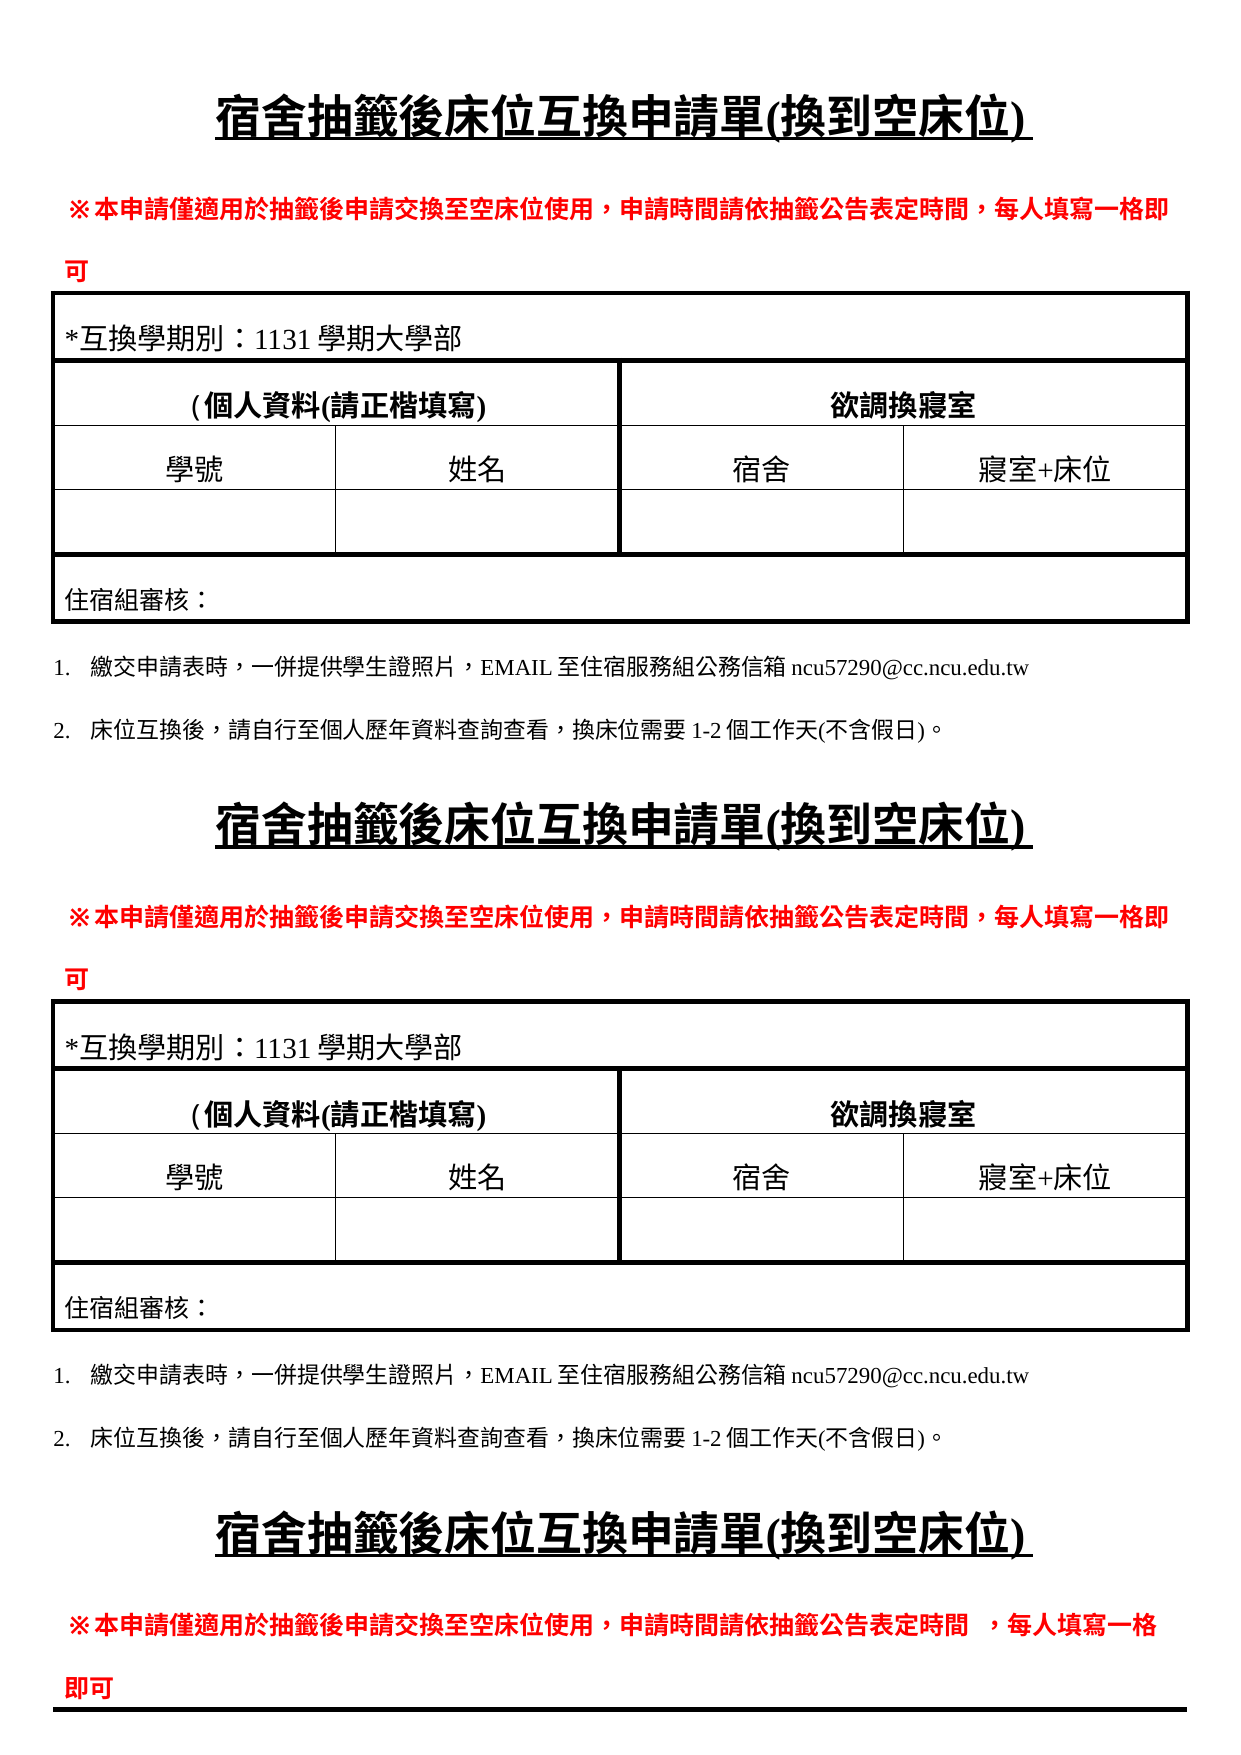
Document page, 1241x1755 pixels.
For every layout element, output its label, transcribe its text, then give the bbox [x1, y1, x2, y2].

table_cell [622, 1198, 903, 1260]
table_header 宿舍抽籤後床位互換申請單(換到空床位) ※本申請僅適用於抽籤後申請交換至空床位使用，申請時間請依抽籤公告表定時間 ，每人填寫一格即可 [53, 1457, 1187, 1707]
list 床位互換後，請自行至個人歷年資料查詢查看，換床位需要1-2個工作天(不含假日)。 [53, 1395, 1187, 1457]
table_cell (個人資料(請正楷填寫) [55, 1071, 617, 1133]
table_cell 寢室+床位 [904, 1134, 1185, 1197]
table_cell [55, 1198, 335, 1260]
table_cell 宿舍 [622, 426, 903, 488]
list 床位互換後，請自行至個人歷年資料查詢查看，換床位需要1-2個工作天(不含假日)。 [53, 686, 1187, 749]
table_cell [622, 490, 903, 552]
table_cell [904, 490, 1185, 552]
table_cell 寢室+床位 [904, 426, 1185, 488]
table_header 宿舍抽籤後床位互換申請單(換到空床位) ※本申請僅適用於抽籤後申請交換至空床位使用，申請時間請依抽籤公告表定時間，每人填寫一格即可 [53, 749, 1187, 999]
table_cell 住宿組審核： [55, 557, 1185, 619]
table_cell 學號 [55, 1134, 335, 1197]
table_cell [55, 490, 335, 552]
table_header 宿舍抽籤後床位互換申請單(換到空床位) ※本申請僅適用於抽籤後申請交換至空床位使用，申請時間請依抽籤公告表定時間，每人填寫一格即可 [53, 41, 1187, 291]
list 繳交申請表時，一併提供學生證照片，EMAIL至住宿服務組公務信箱ncu57290@cc.ncu.edu.tw [53, 624, 1187, 686]
table_cell *互換學期別：1131學期大學部 [55, 295, 1185, 358]
table_cell [336, 490, 617, 552]
table_cell 姓名 [336, 426, 617, 488]
table_cell 宿舍 [622, 1134, 903, 1197]
table_cell 姓名 [336, 1134, 617, 1197]
table_cell 住宿組審核： [55, 1265, 1185, 1328]
table_cell [904, 1198, 1185, 1260]
table_cell 欲調換寢室 [622, 1071, 1185, 1133]
list 繳交申請表時，一併提供學生證照片，EMAIL至住宿服務組公務信箱ncu57290@cc.ncu.edu.tw [53, 1332, 1187, 1395]
table_cell 學號 [55, 426, 335, 488]
table_cell 欲調換寢室 [622, 363, 1185, 425]
table_cell (個人資料(請正楷填寫) [55, 363, 617, 425]
table_cell *互換學期別：1131學期大學部 [55, 1004, 1185, 1066]
table_cell [336, 1198, 617, 1260]
